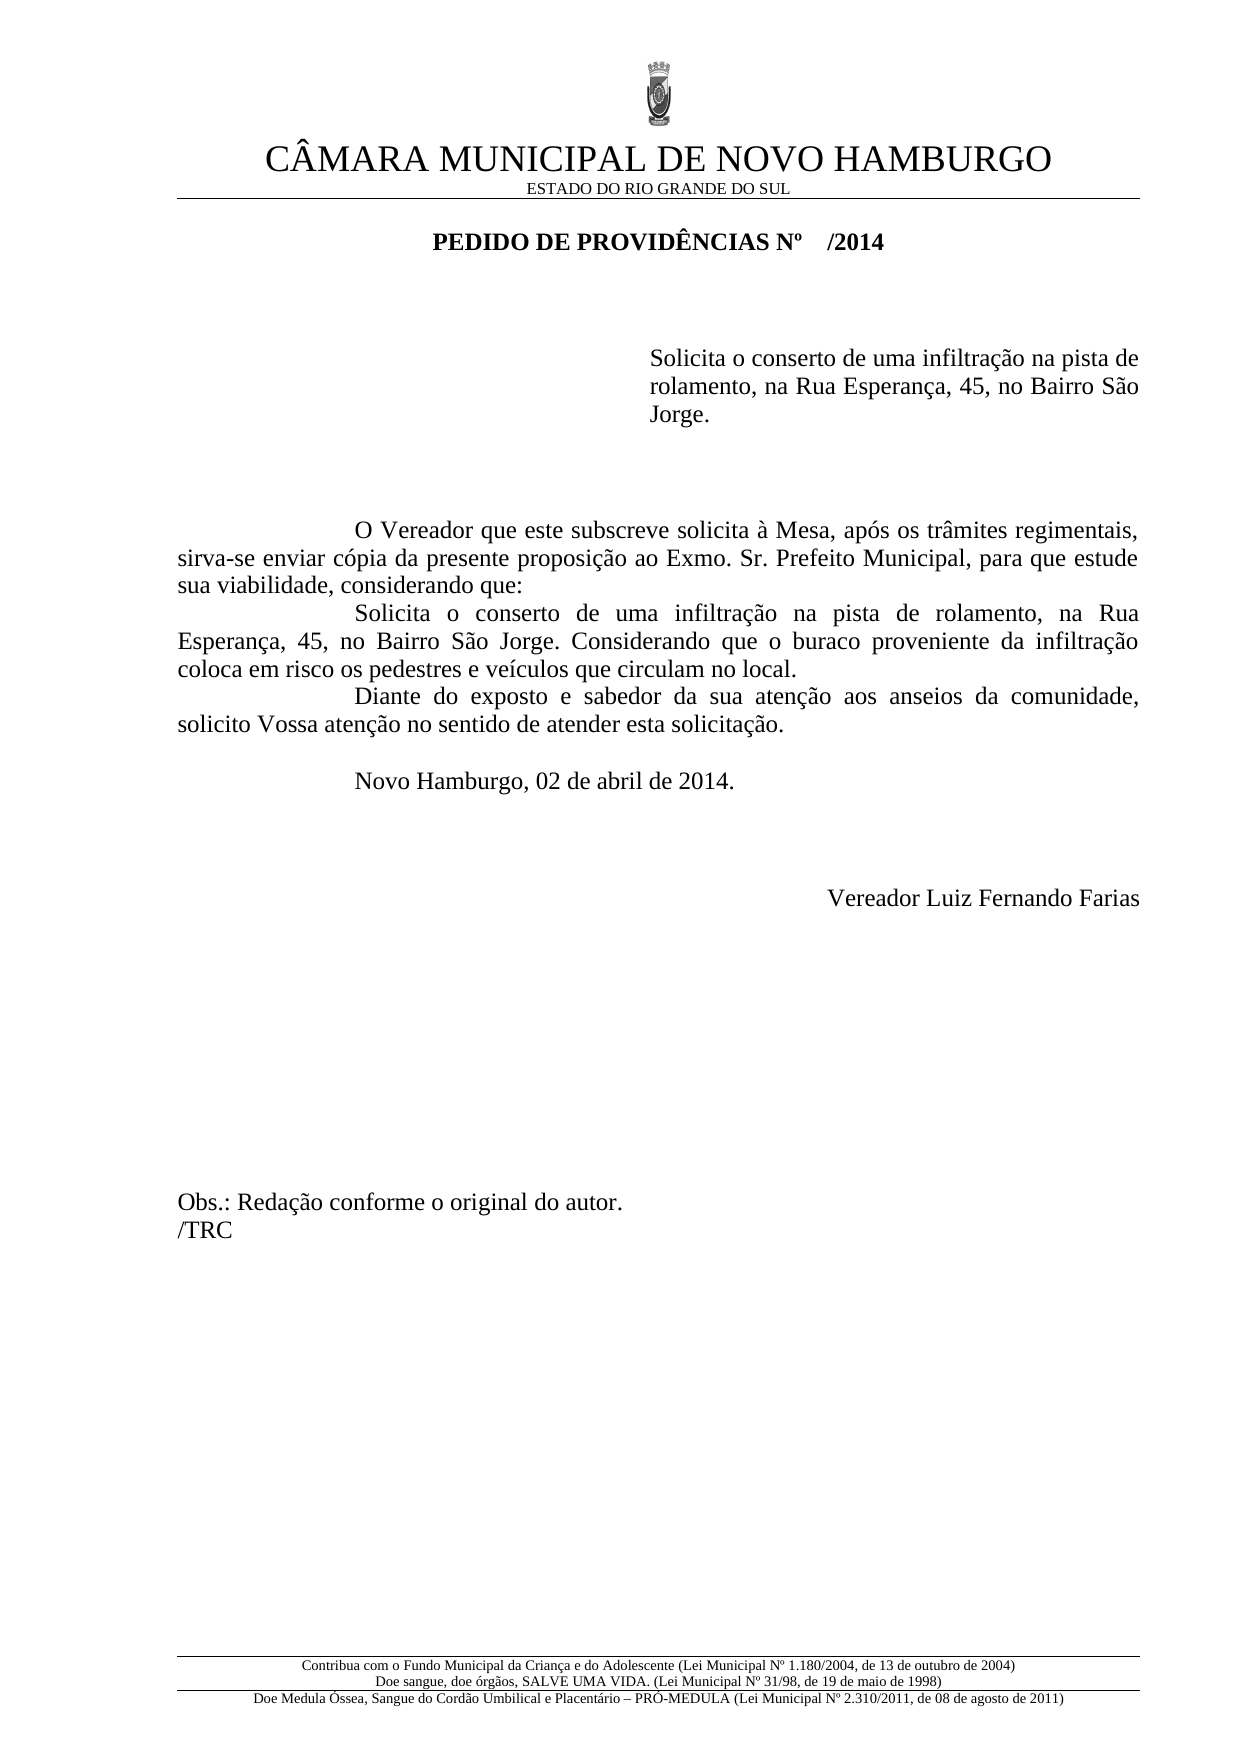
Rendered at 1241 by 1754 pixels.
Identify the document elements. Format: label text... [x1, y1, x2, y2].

text O Vereador que este subscreve solicita à Mesa, após os trâmites regimentais, sirva-se enviar cópia da presente proposição ao Exmo. Sr. Prefeito Municipal, para que estude sua viabilidade, considerando que: [177, 516, 1140, 599]
text PEDIDO DE PROVIDÊNCIAS Nº /2014 [177, 228, 1140, 256]
text Novo Hamburgo, 02 de abril de 2014. [177, 767, 1140, 795]
text Solicita o conserto de uma infiltração na pista de rolamento, na Rua Esperança, 45, no Bairro São Jorge. Considerando que o buraco proveniente da infiltração coloca em risco os pedestres e veículos que circulam no local. [177, 599, 1140, 682]
text Obs.: Redação conforme o original do autor. [177, 1188, 1140, 1216]
text Vereador Luiz Fernando Farias [177, 884, 1140, 911]
text Solicita o conserto de uma infiltração na pista de rolamento, na Rua Esperança, 45, no Bairro São Jorge. [649, 344, 1140, 428]
text Diante do exposto e sabedor da sua atenção aos anseios da comunidade, solicito Vossa atenção no sentido de atender esta solicitação. [177, 682, 1140, 738]
text /TRC [177, 1216, 1140, 1244]
